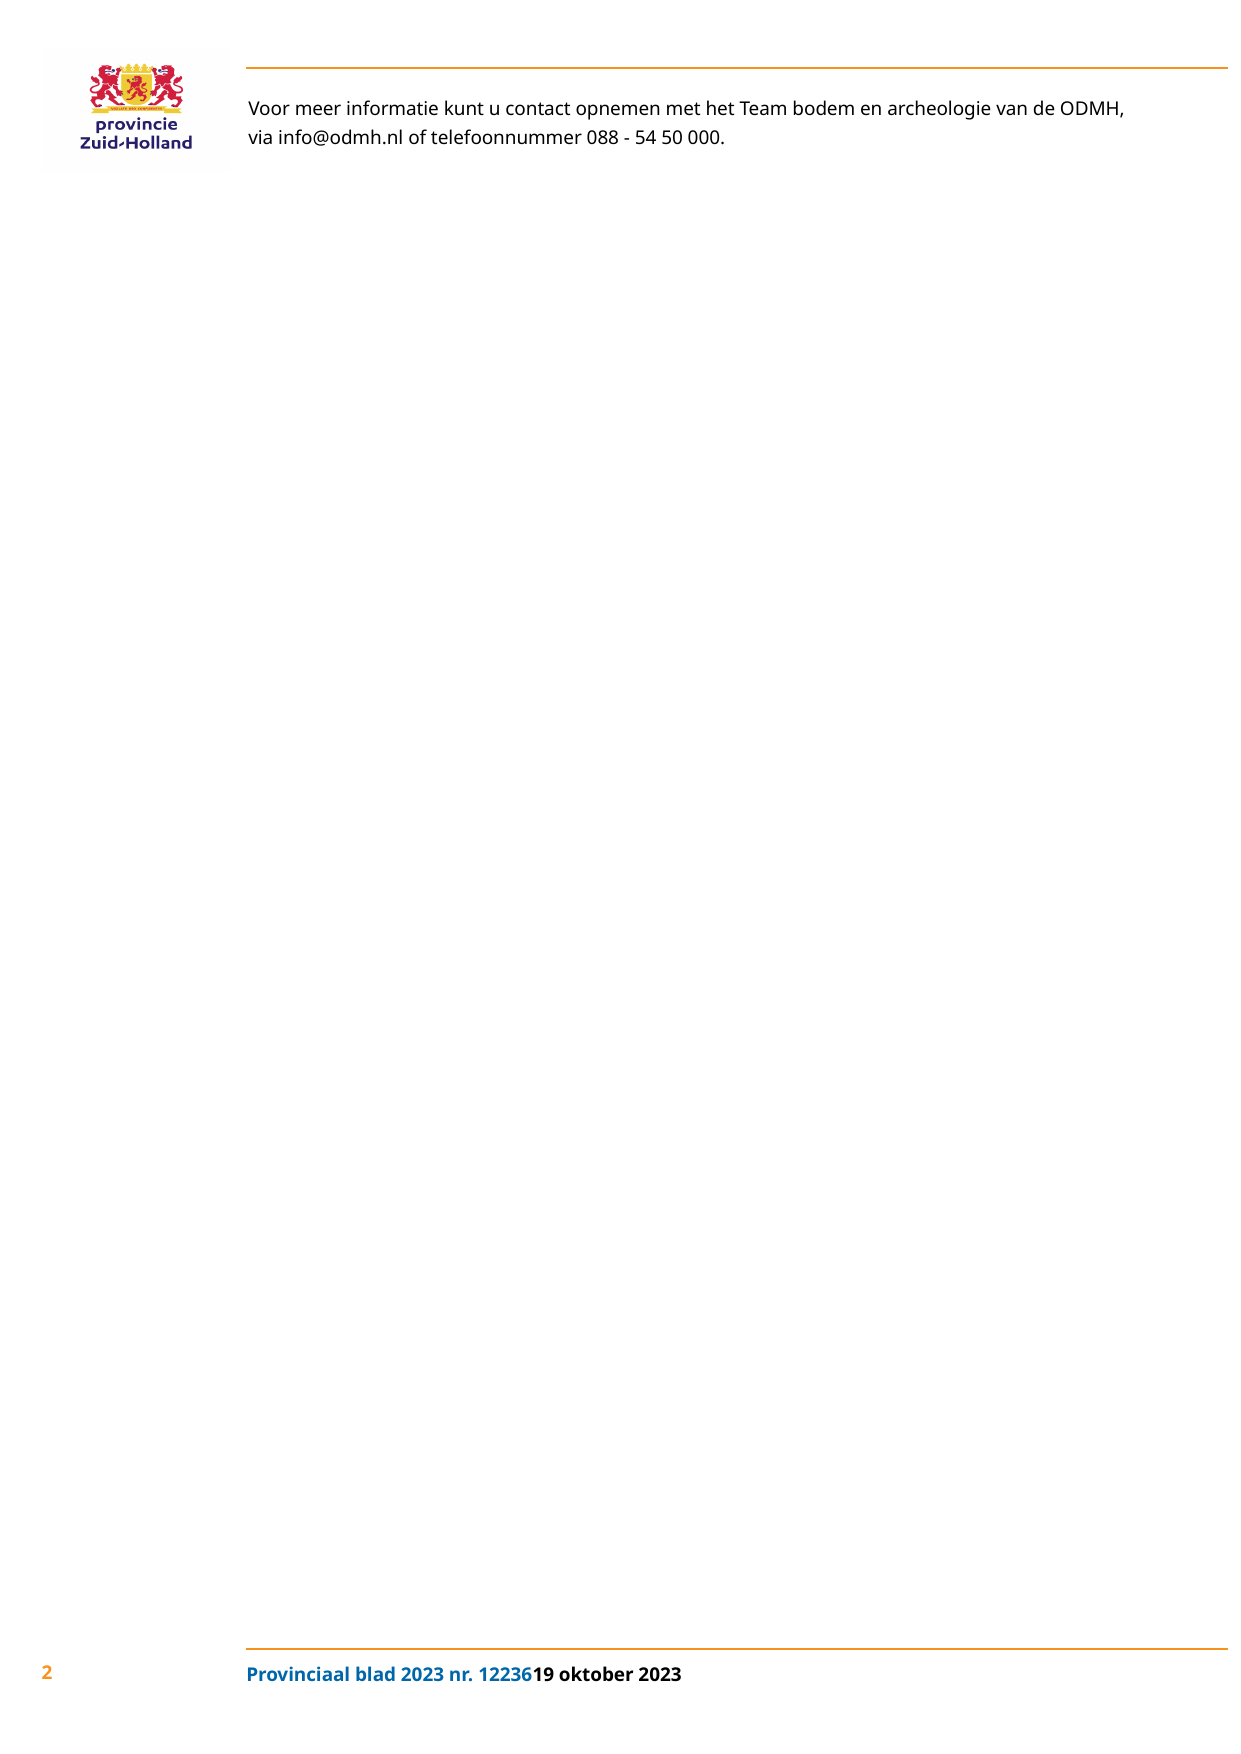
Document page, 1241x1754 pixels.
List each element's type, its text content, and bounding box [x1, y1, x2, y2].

picture [41, 47, 231, 172]
text Voor meer informatie kunt u contact opnemen met het Team bodem en archeologie van de ODMH, via info@odmh.nl of telefoonnummer 088 - 54 50 000. [248, 95, 1152, 150]
